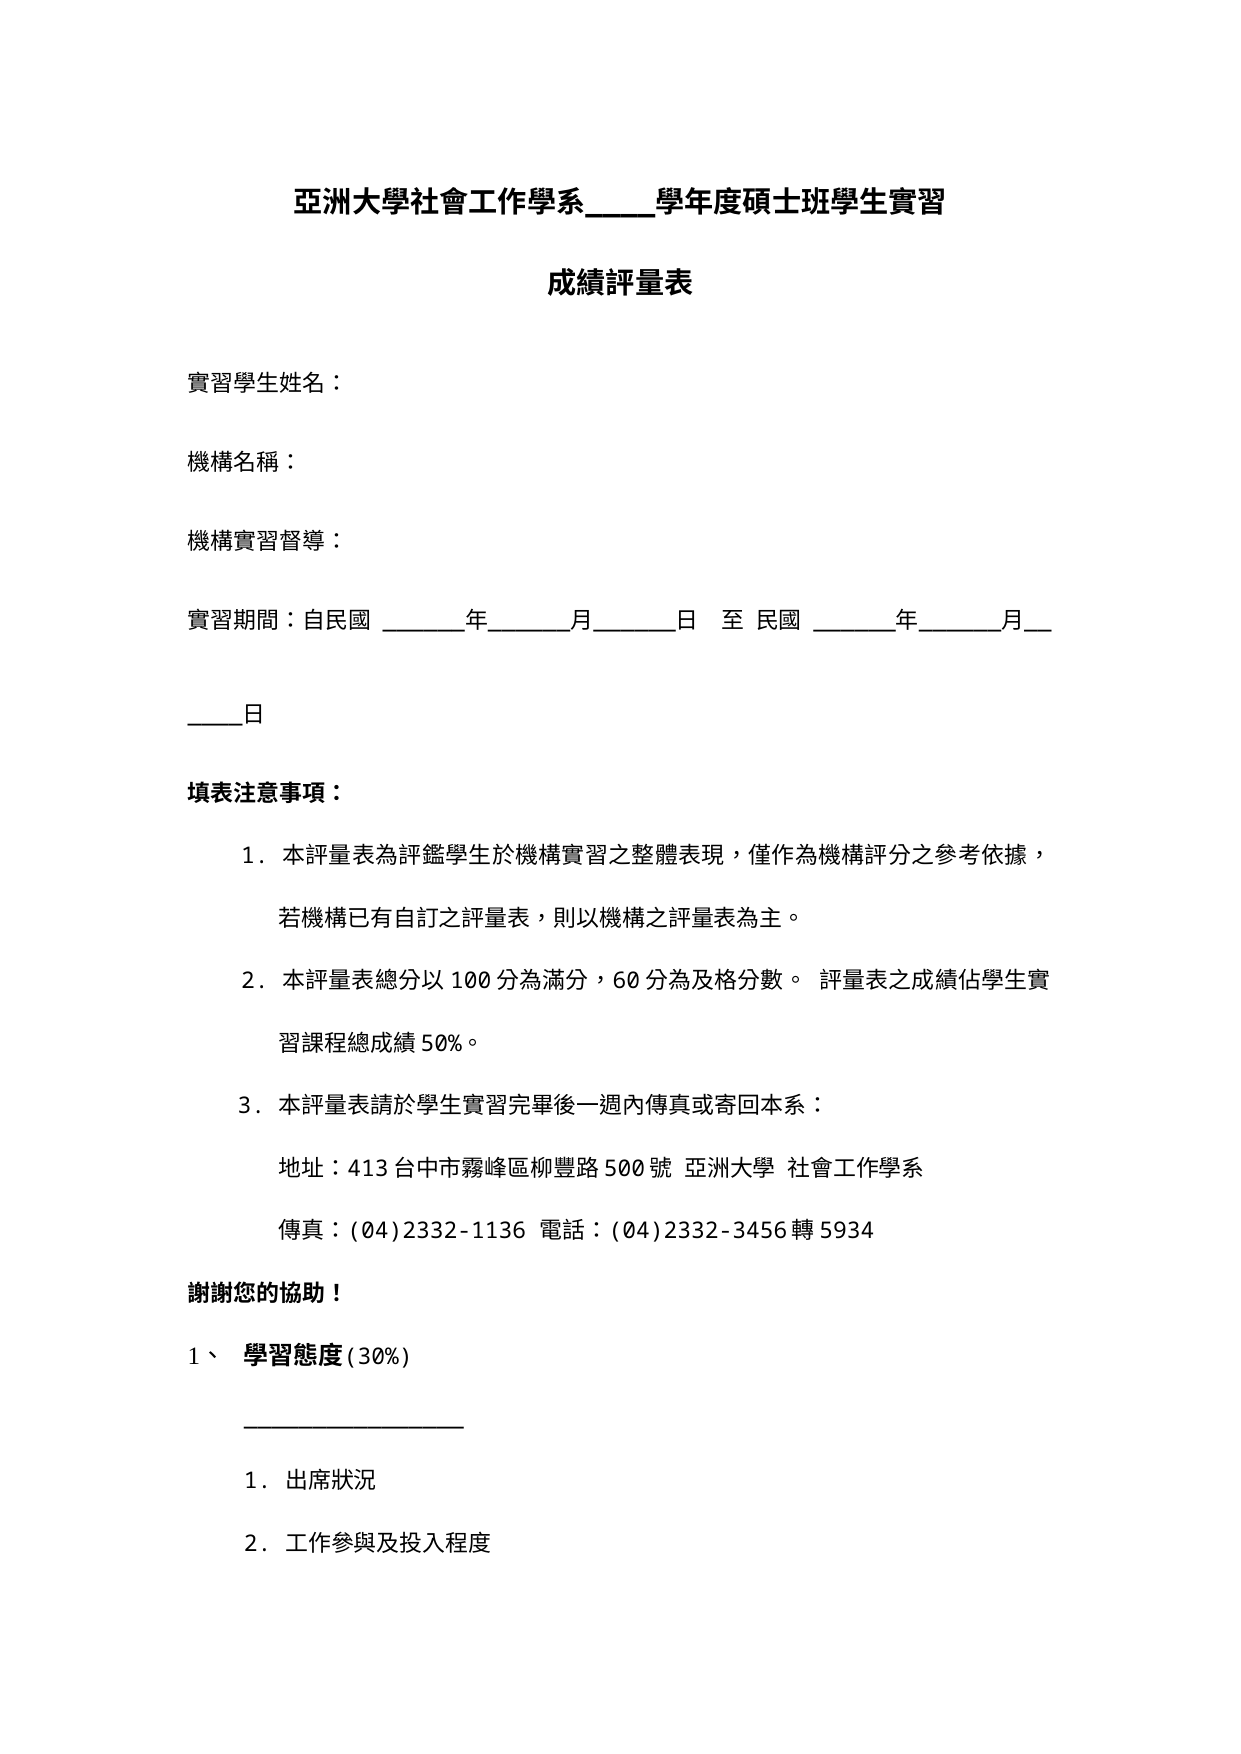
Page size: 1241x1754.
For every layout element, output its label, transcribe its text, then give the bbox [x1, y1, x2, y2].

list 本評量表總分以100分為滿分，60分為及格分數。 評量表之成績佔學生實習課程總成績50%。 [241, 937, 1053, 1062]
text 謝謝您的協助！ [187, 1249, 1053, 1312]
text 機構實習督導： [187, 498, 1053, 560]
text 傳真：(04)2332-1136 電話：(04)2332-3456轉5934 [237, 1187, 1053, 1249]
text 實習學生姓名： [187, 339, 1053, 402]
text 實習期間：自民國 ______年______月______日 至 民國 ______年______月______日 [187, 577, 1053, 733]
list 本評量表為評鑑學生於機構實習之整體表現，僅作為機構評分之參考依據，若機構已有自訂之評量表，則以機構之評量表為主。 [241, 812, 1053, 937]
list 本評量表請於學生實習完畢後一週內傳真或寄回本系： [237, 1062, 1053, 1124]
list 工作參與及投入程度 [244, 1499, 1053, 1562]
text 地址：413台中市霧峰區柳豐路500號 亞洲大學 社會工作學系 [237, 1124, 1053, 1187]
list 出席狀況 [244, 1437, 1053, 1499]
text 填表注意事項： [187, 749, 1053, 812]
text 亞洲大學社會工作學系____學年度碩士班學生實習 [187, 158, 1053, 221]
text 成績評量表 [187, 239, 1053, 302]
text 機構名稱： [187, 418, 1053, 481]
list 學習態度(30%) ________________ [187, 1312, 1053, 1437]
